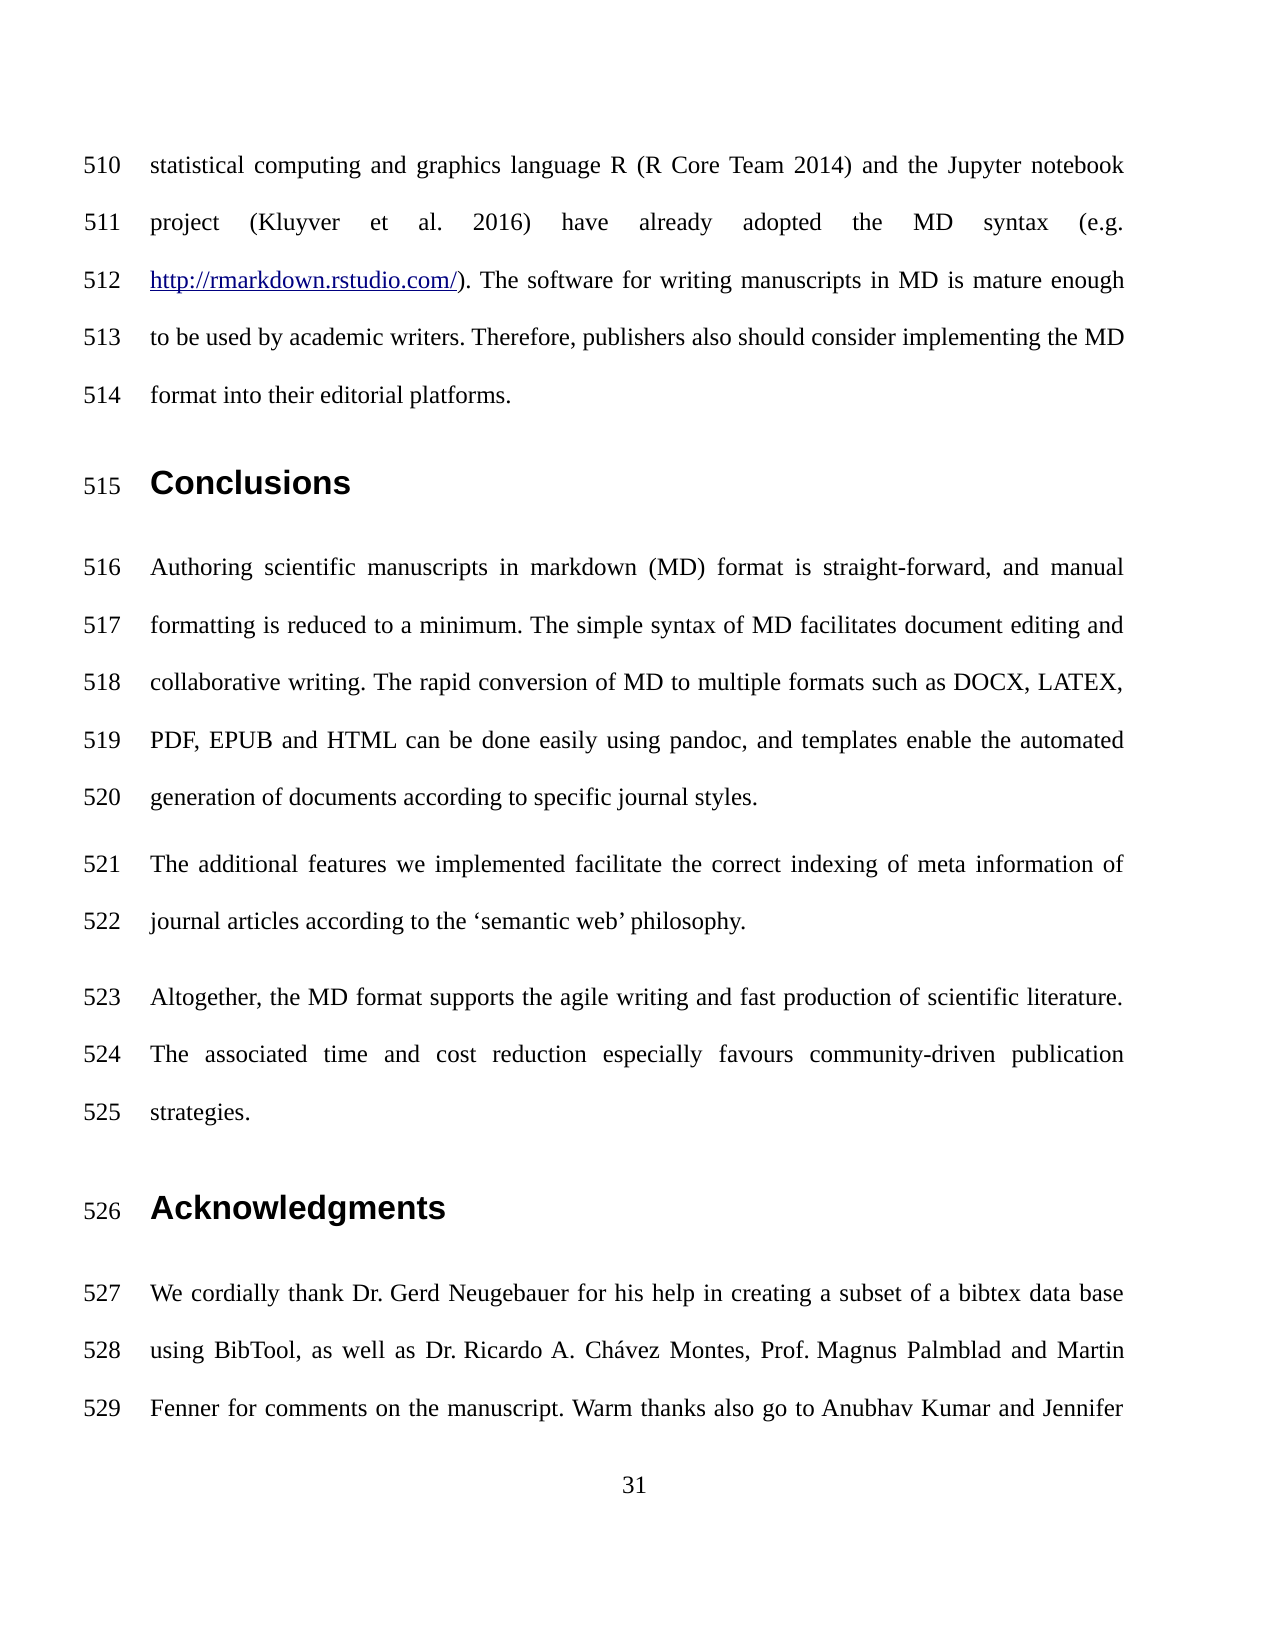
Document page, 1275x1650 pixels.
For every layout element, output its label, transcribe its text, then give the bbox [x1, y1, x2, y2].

subtitle Conclusions [150, 462, 1125, 501]
text The additional features we implemented facilitate the correct indexing of meta information of journal articles according to the ‘semantic web’ philosophy. [150, 849, 1125, 935]
text Authoring scientific manuscripts in markdown (MD) format is straight-forward, and manual formatting is reduced to a minimum. The simple syntax of MD facilitates document editing and collaborative writing. The rapid conversion of MD to multiple formats such as DOCX, LATEX, PDF, EPUB and HTML can be done easily using pandoc, and templates enable the automated generation of documents according to specific journal styles. [150, 552, 1125, 811]
text statistical computing and graphics language R (R Core Team 2014) and the Jupyter notebook project (Kluyver et al. 2016) have already adopted the MD syntax (e.g. http://rmarkdown.rstudio.com/). The software for writing manuscripts in MD is mature enough to be used by academic writers. Therefore, publishers also should consider implementing the MD format into their editorial platforms. [150, 150, 1125, 409]
subtitle Acknowledgments [150, 1188, 1125, 1227]
text Altogether, the MD format supports the agile writing and fast production of scientific literature. The associated time and cost reduction especially favours community-driven publication strategies. [150, 982, 1125, 1125]
text We cordially thank Dr. Gerd Neugebauer for his help in creating a subset of a bibtex data base using BibTool, as well as Dr. Ricardo A. Chávez Montes, Prof. Magnus Palmblad and Martin Fenner for comments on the manuscript. Warm thanks also go to Anubhav Kumar and Jennifer [150, 1278, 1125, 1422]
